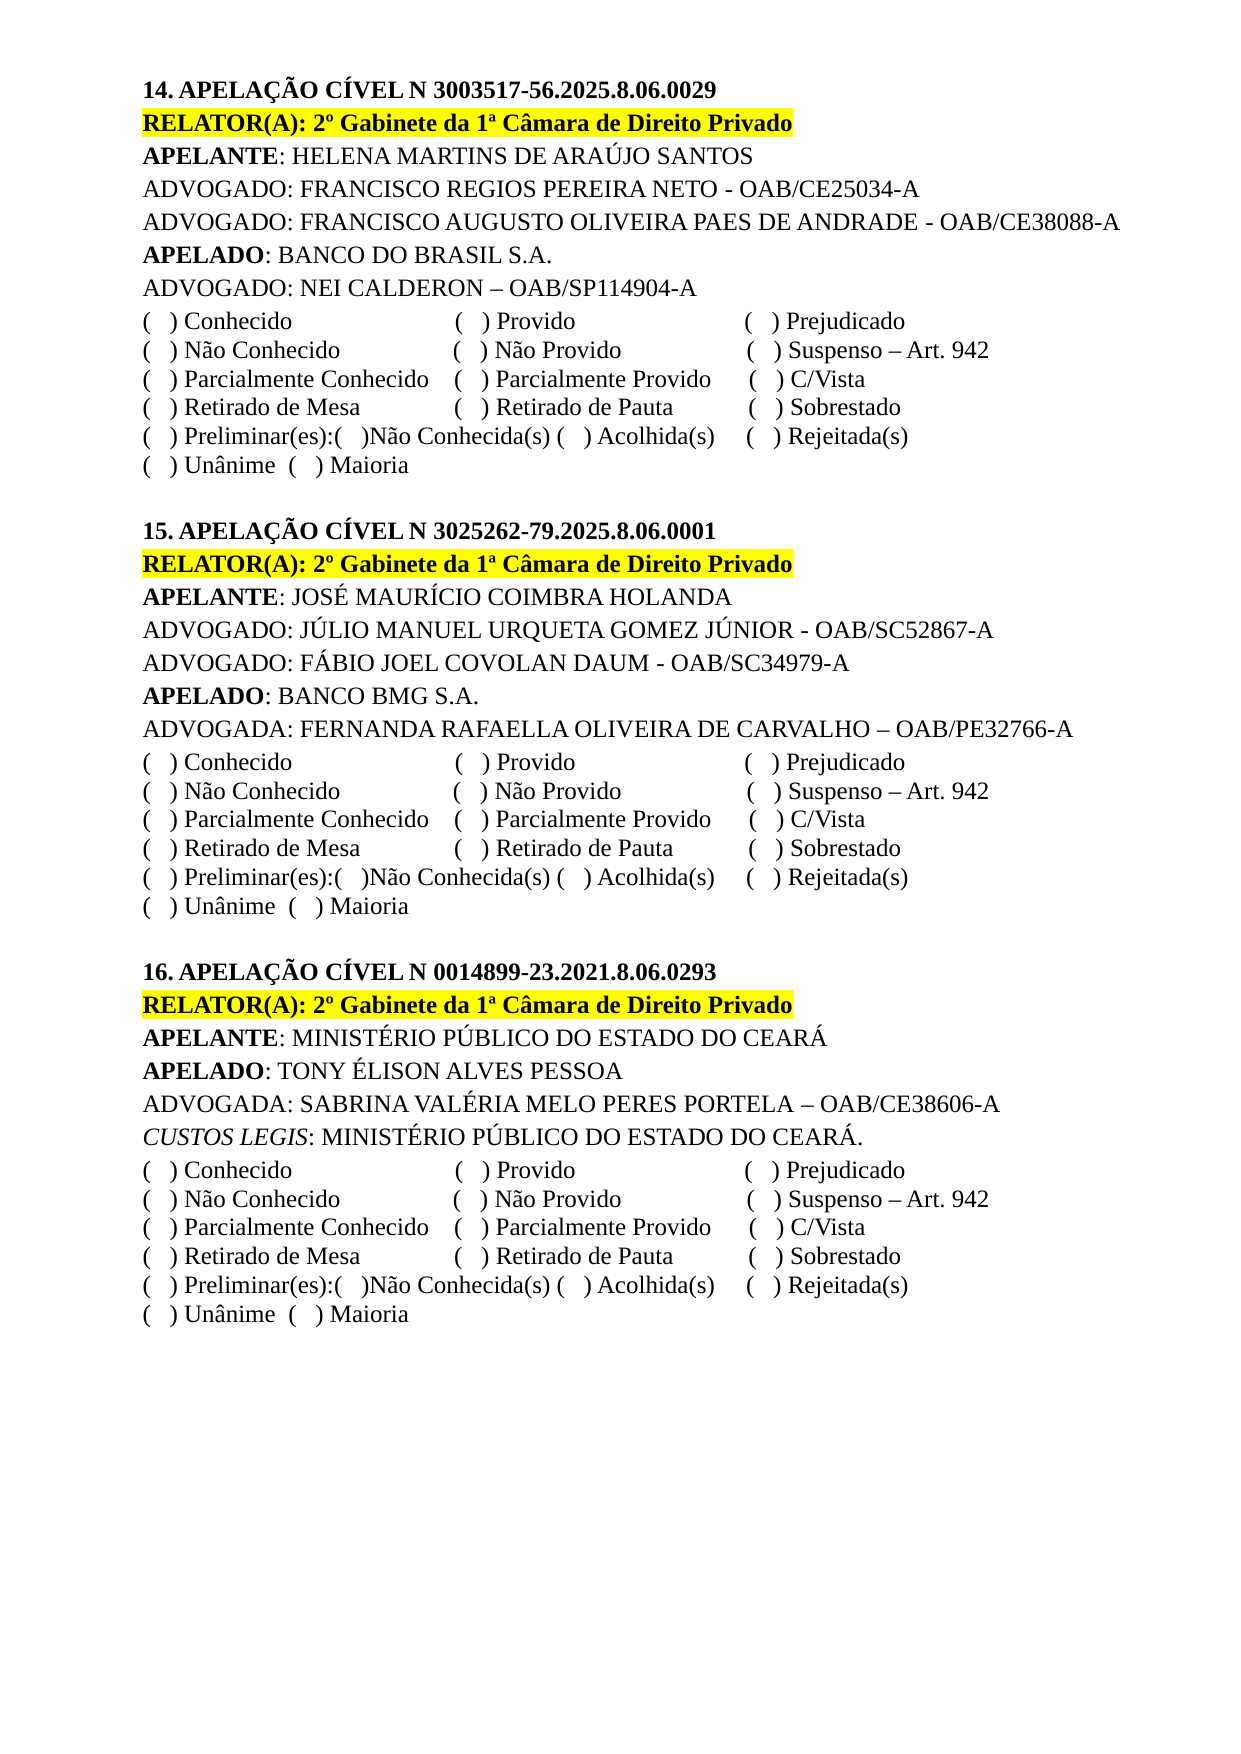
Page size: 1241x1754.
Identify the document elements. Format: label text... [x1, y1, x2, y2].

text ( ) Conhecido ( ) Provido ( ) Prejudicado [142, 1155, 1141, 1184]
text ( ) Não Conhecido ( ) Não Provido ( ) Suspenso – Art. 942 [142, 335, 1158, 364]
text ( ) Parcialmente Conhecido ( ) Parcialmente Provido ( ) C/Vista [142, 1212, 1158, 1241]
text ( ) Preliminar(es):( )Não Conhecida(s) ( ) Acolhida(s) ( ) Rejeitada(s) [142, 421, 1158, 450]
text ( ) Não Conhecido ( ) Não Provido ( ) Suspenso – Art. 942 [142, 1184, 1158, 1212]
text ( ) Retirado de Mesa ( ) Retirado de Pauta ( ) Sobrestado [142, 1241, 1158, 1270]
text ( ) Conhecido ( ) Provido ( ) Prejudicado [142, 306, 1141, 335]
text ( ) Retirado de Mesa ( ) Retirado de Pauta ( ) Sobrestado [142, 833, 1158, 862]
text ( ) Parcialmente Conhecido ( ) Parcialmente Provido ( ) C/Vista [142, 804, 1158, 833]
text ( ) Não Conhecido ( ) Não Provido ( ) Suspenso – Art. 942 [142, 776, 1158, 804]
text ( ) Unânime ( ) Maioria 16. APELAÇÃO CÍVEL N 0014899-23.2021.8.06.0293 RELATOR(A): 2º Gabinete da 1ª Câmara de Direito Privado APELANTE: MINISTÉRIO PÚBLICO DO ESTADO DO CEARÁ APELADO: TONY ÉLISON ALVES PESSOA ADVOGADA: SABRINA VALÉRIA MELO PERES PORTELA – OAB/CE38606-A [142, 891, 1188, 1118]
text CUSTOS LEGIS: MINISTÉRIO PÚBLICO DO ESTADO DO CEARÁ. [142, 1122, 1188, 1151]
text ( ) Unânime ( ) Maioria 15. APELAÇÃO CÍVEL N 3025262-79.2025.8.06.0001 RELATOR(A): 2º Gabinete da 1ª Câmara de Direito Privado APELANTE: JOSÉ MAURÍCIO COIMBRA HOLANDA ADVOGADO: JÚLIO MANUEL URQUETA GOMEZ JÚNIOR - OAB/SC52867-A ADVOGADO: FÁBIO JOEL COVOLAN DAUM - OAB/SC34979-A APELADO: BANCO BMG S.A. ADVOGADA: FERNANDA RAFAELLA OLIVEIRA DE CARVALHO – OAB/PE32766-A [142, 450, 1188, 743]
text ( ) Preliminar(es):( )Não Conhecida(s) ( ) Acolhida(s) ( ) Rejeitada(s) [142, 862, 1158, 891]
text ( ) Unânime ( ) Maioria [142, 1299, 1188, 1393]
text ( ) Retirado de Mesa ( ) Retirado de Pauta ( ) Sobrestado [142, 392, 1158, 421]
text ( ) Parcialmente Conhecido ( ) Parcialmente Provido ( ) C/Vista [142, 364, 1158, 392]
text ( ) Conhecido ( ) Provido ( ) Prejudicado [142, 747, 1141, 776]
text 14. APELAÇÃO CÍVEL N 3003517-56.2025.8.06.0029 RELATOR(A): 2º Gabinete da 1ª Câmara de Direito Privado APELANTE: HELENA MARTINS DE ARAÚJO SANTOS ADVOGADO: FRANCISCO REGIOS PEREIRA NETO - OAB/CE25034-A ADVOGADO: FRANCISCO AUGUSTO OLIVEIRA PAES DE ANDRADE - OAB/CE38088-A APELADO: BANCO DO BRASIL S.A. ADVOGADO: NEI CALDERON – OAB/SP114904-A [142, 75, 1188, 302]
text ( ) Preliminar(es):( )Não Conhecida(s) ( ) Acolhida(s) ( ) Rejeitada(s) [142, 1270, 1158, 1299]
